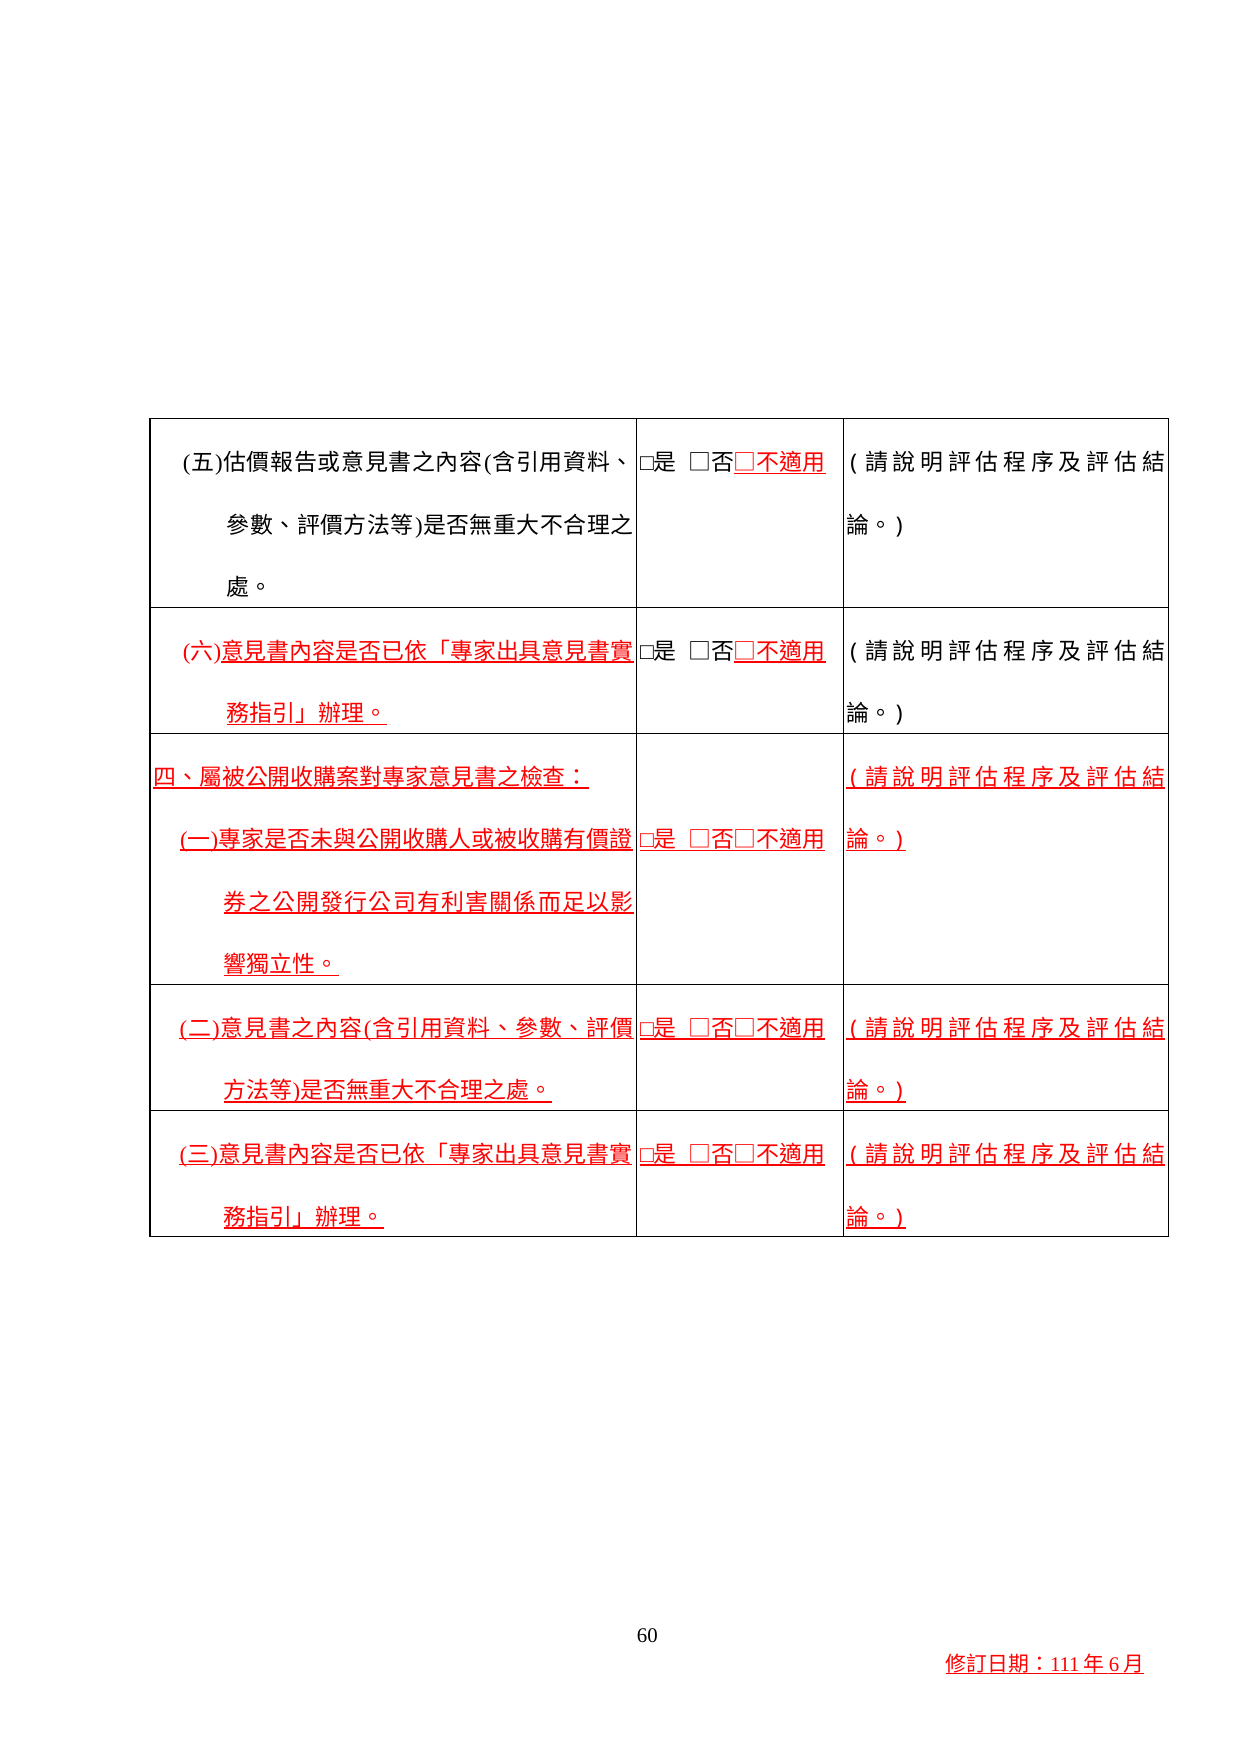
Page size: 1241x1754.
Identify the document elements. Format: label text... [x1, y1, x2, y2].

table_cell (請說明評估程序及評估結論。) [844, 734, 1168, 984]
table_cell 四、屬被公開收購案對專家意見書之檢查： (一)專家是否未與公開收購人或被收購有價證券之公開發行公司有利害關係而足以影響獨立性。 [151, 734, 636, 984]
table_cell (請說明評估程序及評估結論。) [844, 1111, 1168, 1236]
table_cell (五)估價報告或意見書之內容(含引用資料、參數、評價方法等)是否無重大不合理之處。 [151, 419, 636, 607]
table_cell (請說明評估程序及評估結論。) [844, 985, 1168, 1110]
table_cell (六)意見書內容是否已依「專家出具意見書實務指引」辦理。 [151, 608, 636, 733]
table_cell □是 □否□不適用 [637, 734, 843, 984]
table_cell (二)意見書之內容(含引用資料、參數、評價方法等)是否無重大不合理之處。 [151, 985, 636, 1110]
table_cell □是 □否□不適用 [637, 608, 843, 733]
table_cell □是 □否□不適用 [637, 1111, 843, 1236]
table_cell □是 □否□不適用 [637, 985, 843, 1110]
table_cell (請說明評估程序及評估結論。) [844, 419, 1168, 607]
table_cell □是 □否□不適用 [637, 419, 843, 607]
table_cell (請說明評估程序及評估結論。) [844, 608, 1168, 733]
table_cell (三)意見書內容是否已依「專家出具意見書實務指引」辦理。 [151, 1111, 636, 1236]
